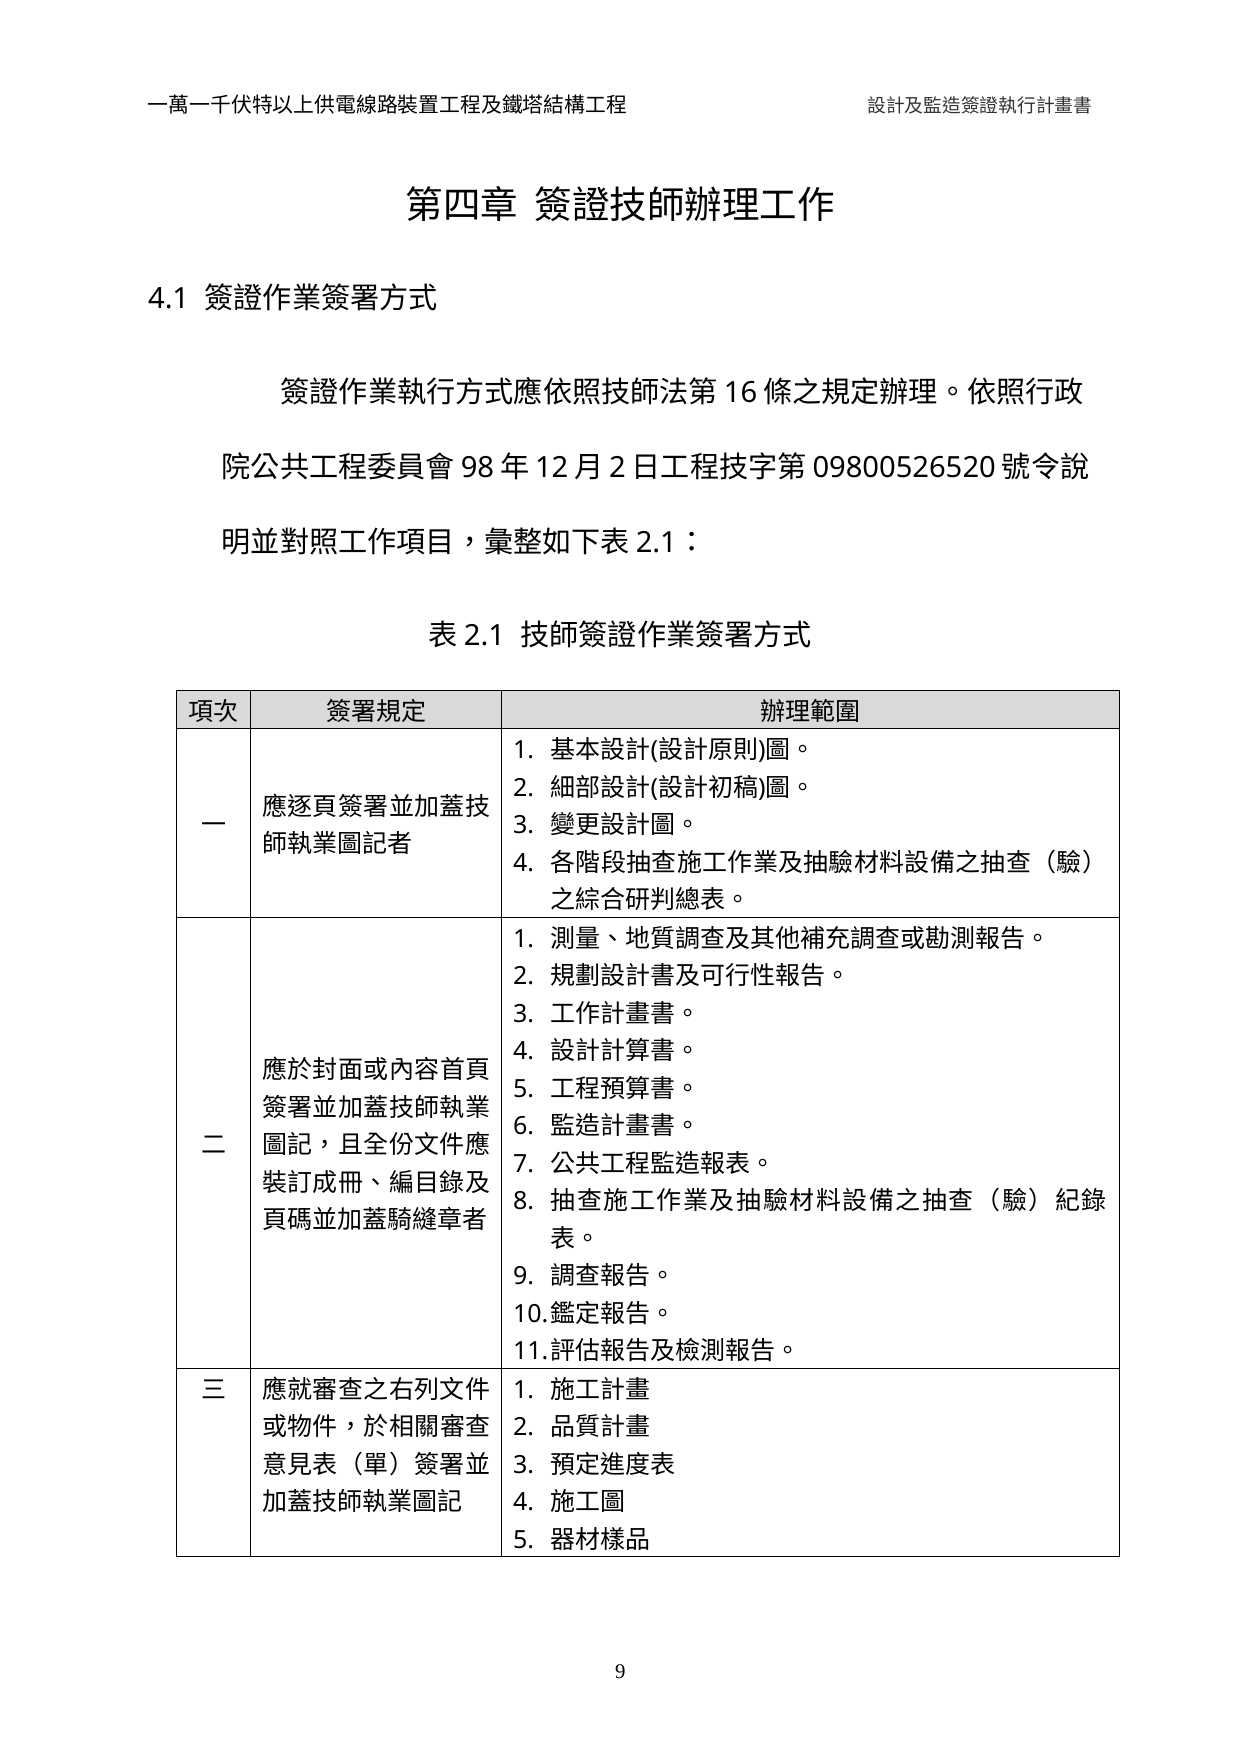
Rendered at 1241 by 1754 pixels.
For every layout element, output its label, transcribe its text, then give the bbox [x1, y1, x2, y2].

table_cell 施工計畫 品質計畫 預定進度表 施工圖 器材樣品 材料設備 設備功能運轉測試報表 試驗報告 竣工及結算文件 [502, 1369, 1119, 1556]
table_cell 應於封面或內容首頁簽署並加蓋技師執業圖記，且全份文件應裝訂成冊、編目錄及頁碼並加蓋騎縫章者 [251, 918, 501, 1368]
text 表2.1 技師簽證作業簽署方式 [148, 596, 1092, 671]
table_cell 基本設計(設計原則)圖。 細部設計(設計初稿)圖。 變更設計圖。 各階段抽查施工作業及抽驗材料設備之抽查（驗）之綜合研判總表。 [502, 729, 1119, 917]
table_header 辦理範圍 [502, 691, 1119, 728]
table_cell 應逐頁簽署並加蓋技師執業圖記者 [251, 729, 501, 917]
table_header 簽署規定 [251, 691, 501, 728]
table_cell 一 [177, 729, 250, 917]
text 第四章 簽證技師辦理工作 [148, 164, 1092, 239]
text 簽證作業執行方式應依照技師法第16條之規定辦理。依照行政院公共工程委員會98年12月2日工程技字第09800526520號令說明並對照工作項目，彙整如下表2.1： [221, 352, 1092, 577]
text 4.1 簽證作業簽署方式 [148, 258, 1092, 333]
table_cell 三 [177, 1369, 250, 1556]
table_cell 測量、地質調查及其他補充調查或勘測報告。 規劃設計書及可行性報告。 工作計畫書。 設計計算書。 工程預算書。 監造計畫書。 公共工程監造報表。 抽查施工作業及抽驗材料設備之抽查（驗）紀錄表。 調查報告。 鑑定報告。 評估報告及檢測報告。 [502, 918, 1119, 1368]
table_cell 二 [177, 918, 250, 1368]
table_cell 應就審查之右列文件或物件，於相關審查意見表（單）簽署並加蓋技師執業圖記 [251, 1369, 501, 1556]
table_header 項次 [177, 691, 250, 728]
